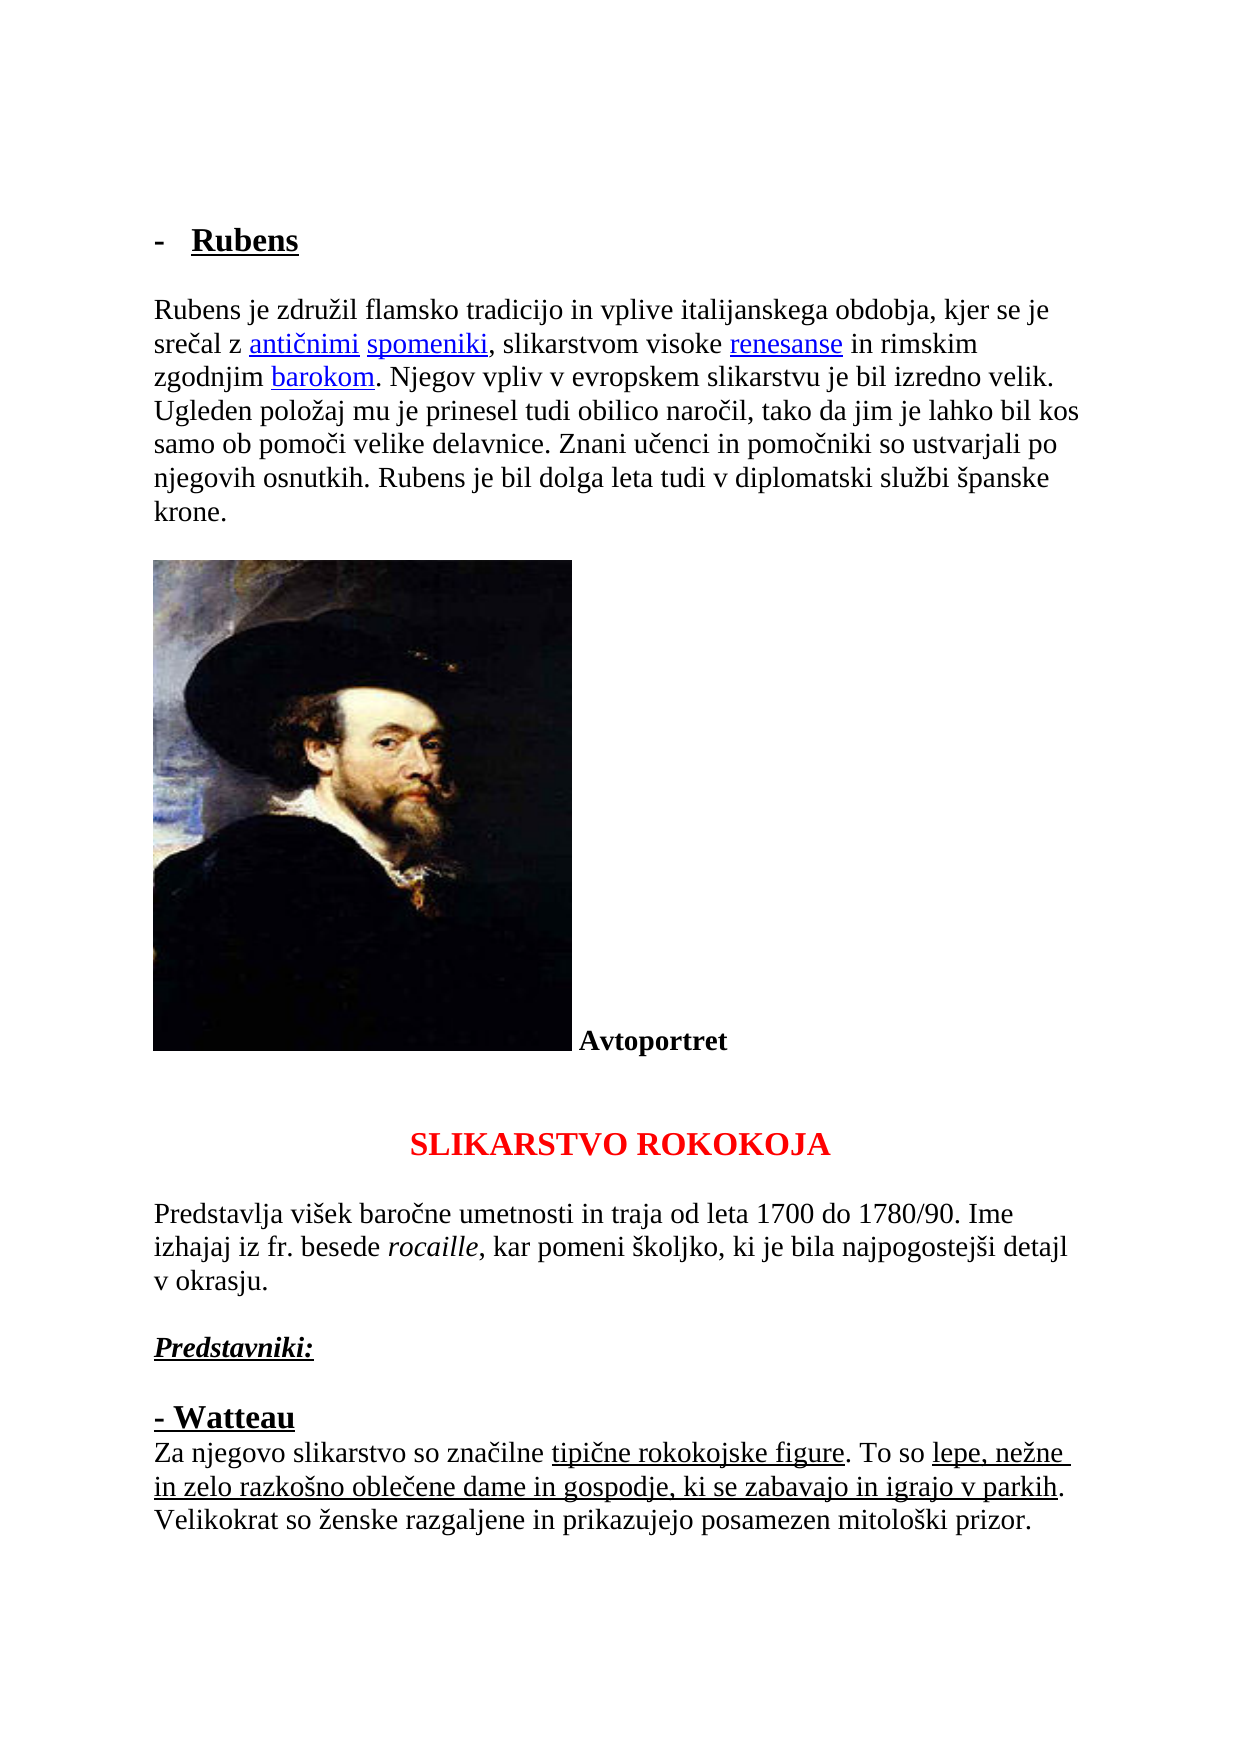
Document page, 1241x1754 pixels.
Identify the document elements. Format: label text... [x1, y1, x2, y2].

text SLIKARSTVO ROKOKOJA [153, 1124, 1087, 1162]
text Predstavniki: [153, 1330, 1087, 1363]
text - Watteau [153, 1397, 1087, 1435]
text Za njegovo slikarstvo so značilne tipične rokokojske figure. To so lepe, nežne in zelo razkošno oblečene dame in gospodje, ki se zabavajo in igrajo v parkih. Velikokrat so ženske razgaljene in prikazujejo posamezen mitološki prizor. [153, 1435, 1087, 1536]
text Predstavlja višek baročne umetnosti in traja od leta 1700 do 1780/90. Ime izhajaj iz fr. besede rocaille, kar pomeni školjko, ki je bila najpogostejši detajl v okrasju. [153, 1196, 1087, 1296]
picture [153, 560, 572, 1051]
text Avtoportret [153, 561, 1087, 1057]
text Rubens je združil flamsko tradicijo in vplive italijanskega obdobja, kjer se je srečal z antičnimi spomeniki, slikarstvom visoke renesanse in rimskim zgodnjim barokom. Njegov vpliv v evropskem slikarstvu je bil izredno velik. Ugleden položaj mu je prinesel tudi obilico naročil, tako da jim je lahko bil kos samo ob pomoči velike delavnice. Znani učenci in pomočniki so ustvarjali po njegovih osnutkih. Rubens je bil dolga leta tudi v diplomatski službi španske krone. [153, 292, 1087, 527]
list Rubens [153, 221, 1087, 259]
